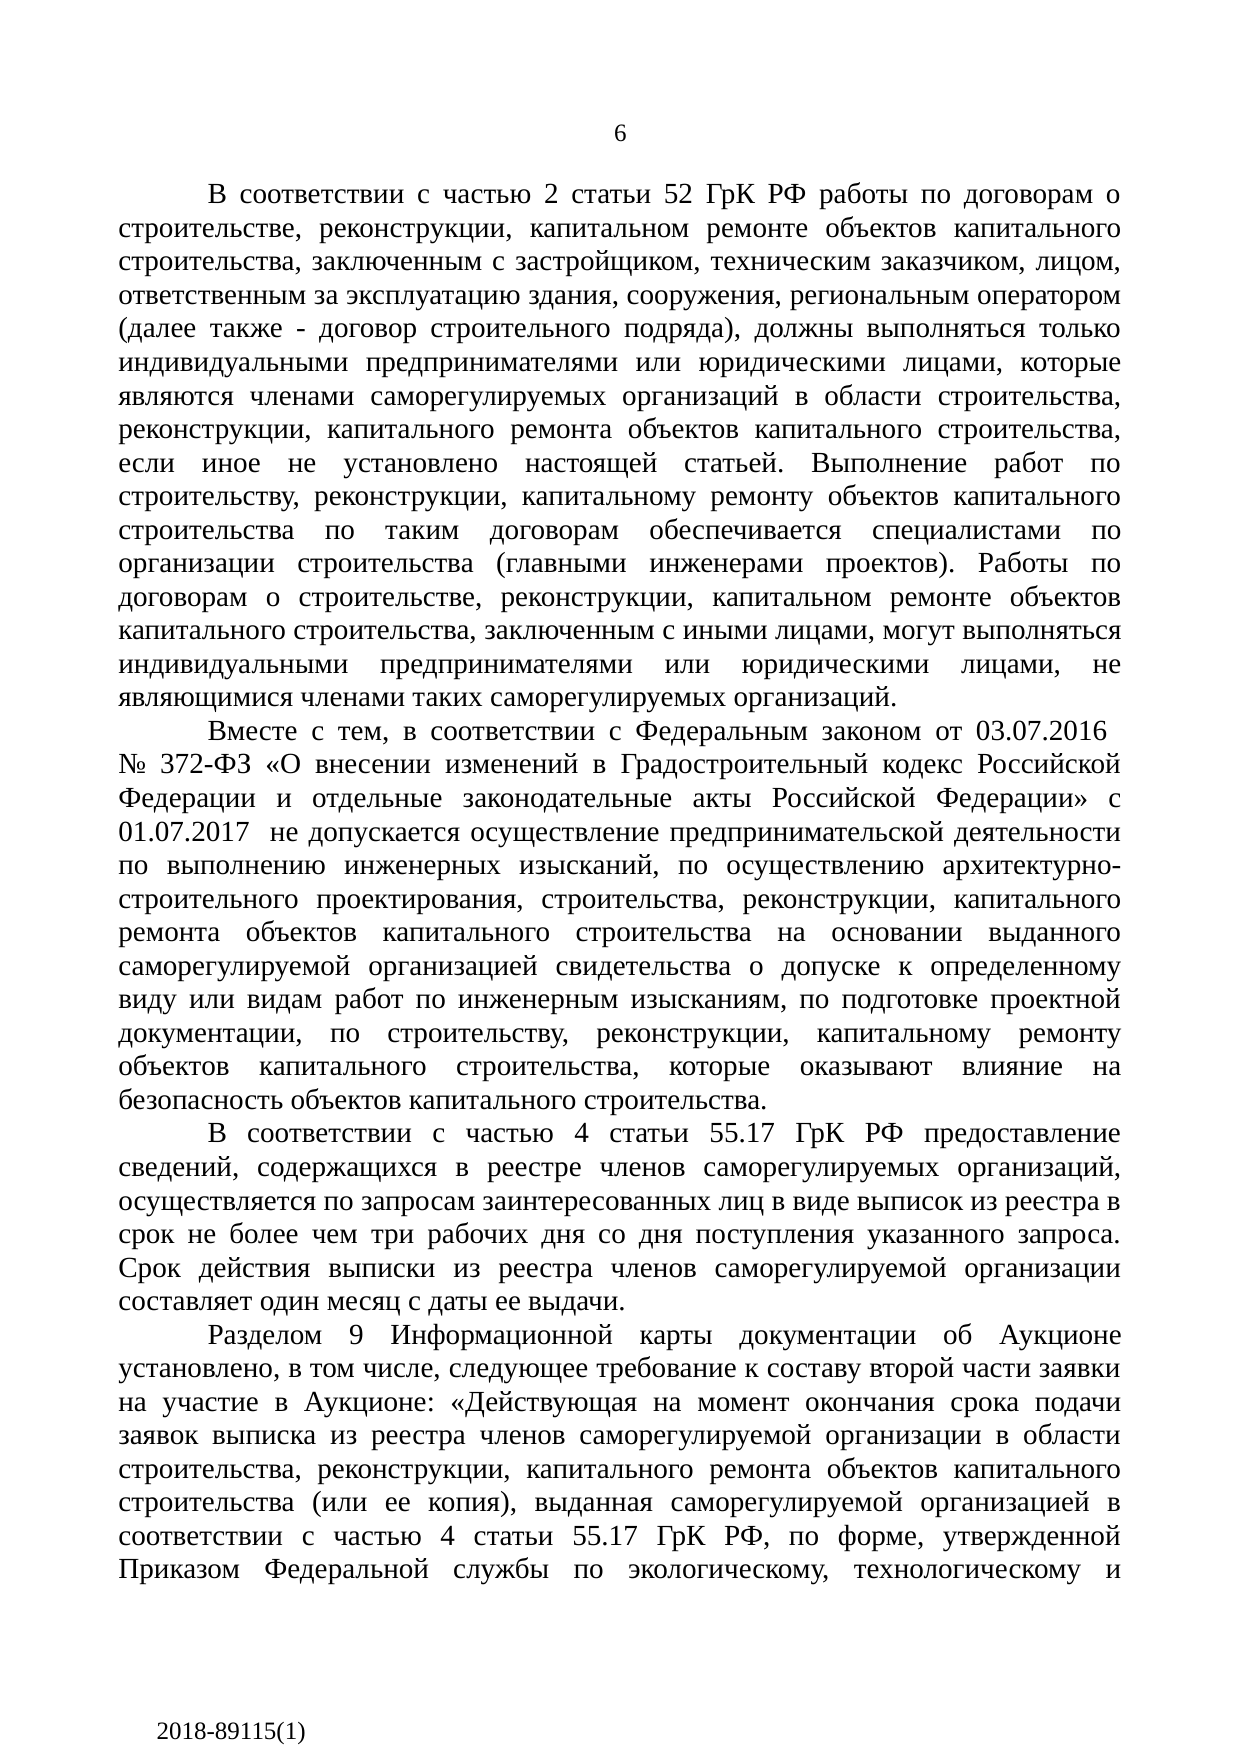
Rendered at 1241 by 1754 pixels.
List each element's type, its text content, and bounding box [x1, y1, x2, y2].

text Вместе с тем, в соответствии с Федеральным законом от 03.07.2016 № 372-ФЗ «О внесении изменений в Градостроительный кодекс Российской Федерации и отдельные законодательные акты Российской Федерации» с 01.07.2017 не допускается осуществление предпринимательской деятельности по выполнению инженерных изысканий, по осуществлению архитектурно-строительного проектирования, строительства, реконструкции, капитального ремонта объектов капитального строительства на основании выданного саморегулируемой организацией свидетельства о допуске к определенному виду или видам работ по инженерным изысканиям, по подготовке проектной документации, по строительству, реконструкции, капитальному ремонту объектов капитального строительства, которые оказывают влияние на безопасность объектов капитального строительства. [118, 713, 1122, 1116]
text В соответствии с частью 4 статьи 55.17 ГрК РФ предоставление сведений, содержащихся в реестре членов саморегулируемых организаций, осуществляется по запросам заинтересованных лиц в виде выписок из реестра в срок не более чем три рабочих дня со дня поступления указанного запроса. Срок действия выписки из реестра членов саморегулируемой организации составляет один месяц с даты ее выдачи. [118, 1116, 1122, 1317]
text Разделом 9 Информационной карты документации об Аукционе установлено, в том числе, следующее требование к составу второй части заявки на участие в Аукционе: «Действующая на момент окончания срока подачи заявок выписка из реестра членов саморегулируемой организации в области строительства, реконструкции, капитального ремонта объектов капитального строительства (или ее копия), выданная саморегулируемой организацией в соответствии с частью 4 статьи 55.17 ГрК РФ, по форме, утвержденной Приказом Федеральной службы по экологическому, технологическому и [118, 1317, 1122, 1585]
text В соответствии с частью 2 статьи 52 ГрК РФ работы по договорам о строительстве, реконструкции, капитальном ремонте объектов капитального строительства, заключенным с застройщиком, техническим заказчиком, лицом, ответственным за эксплуатацию здания, сооружения, региональным оператором (далее также - договор строительного подряда), должны выполняться только индивидуальными предпринимателями или юридическими лицами, которые являются членами саморегулируемых организаций в области строительства, реконструкции, капитального ремонта объектов капитального строительства, если иное не установлено настоящей статьей. Выполнение работ по строительству, реконструкции, капитальному ремонту объектов капитального строительства по таким договорам обеспечивается специалистами по организации строительства (главными инженерами проектов). Работы по договорам о строительстве, реконструкции, капитальном ремонте объектов капитального строительства, заключенным с иными лицами, могут выполняться индивидуальными предпринимателями или юридическими лицами, не являющимися членами таких саморегулируемых организаций. [118, 176, 1122, 713]
